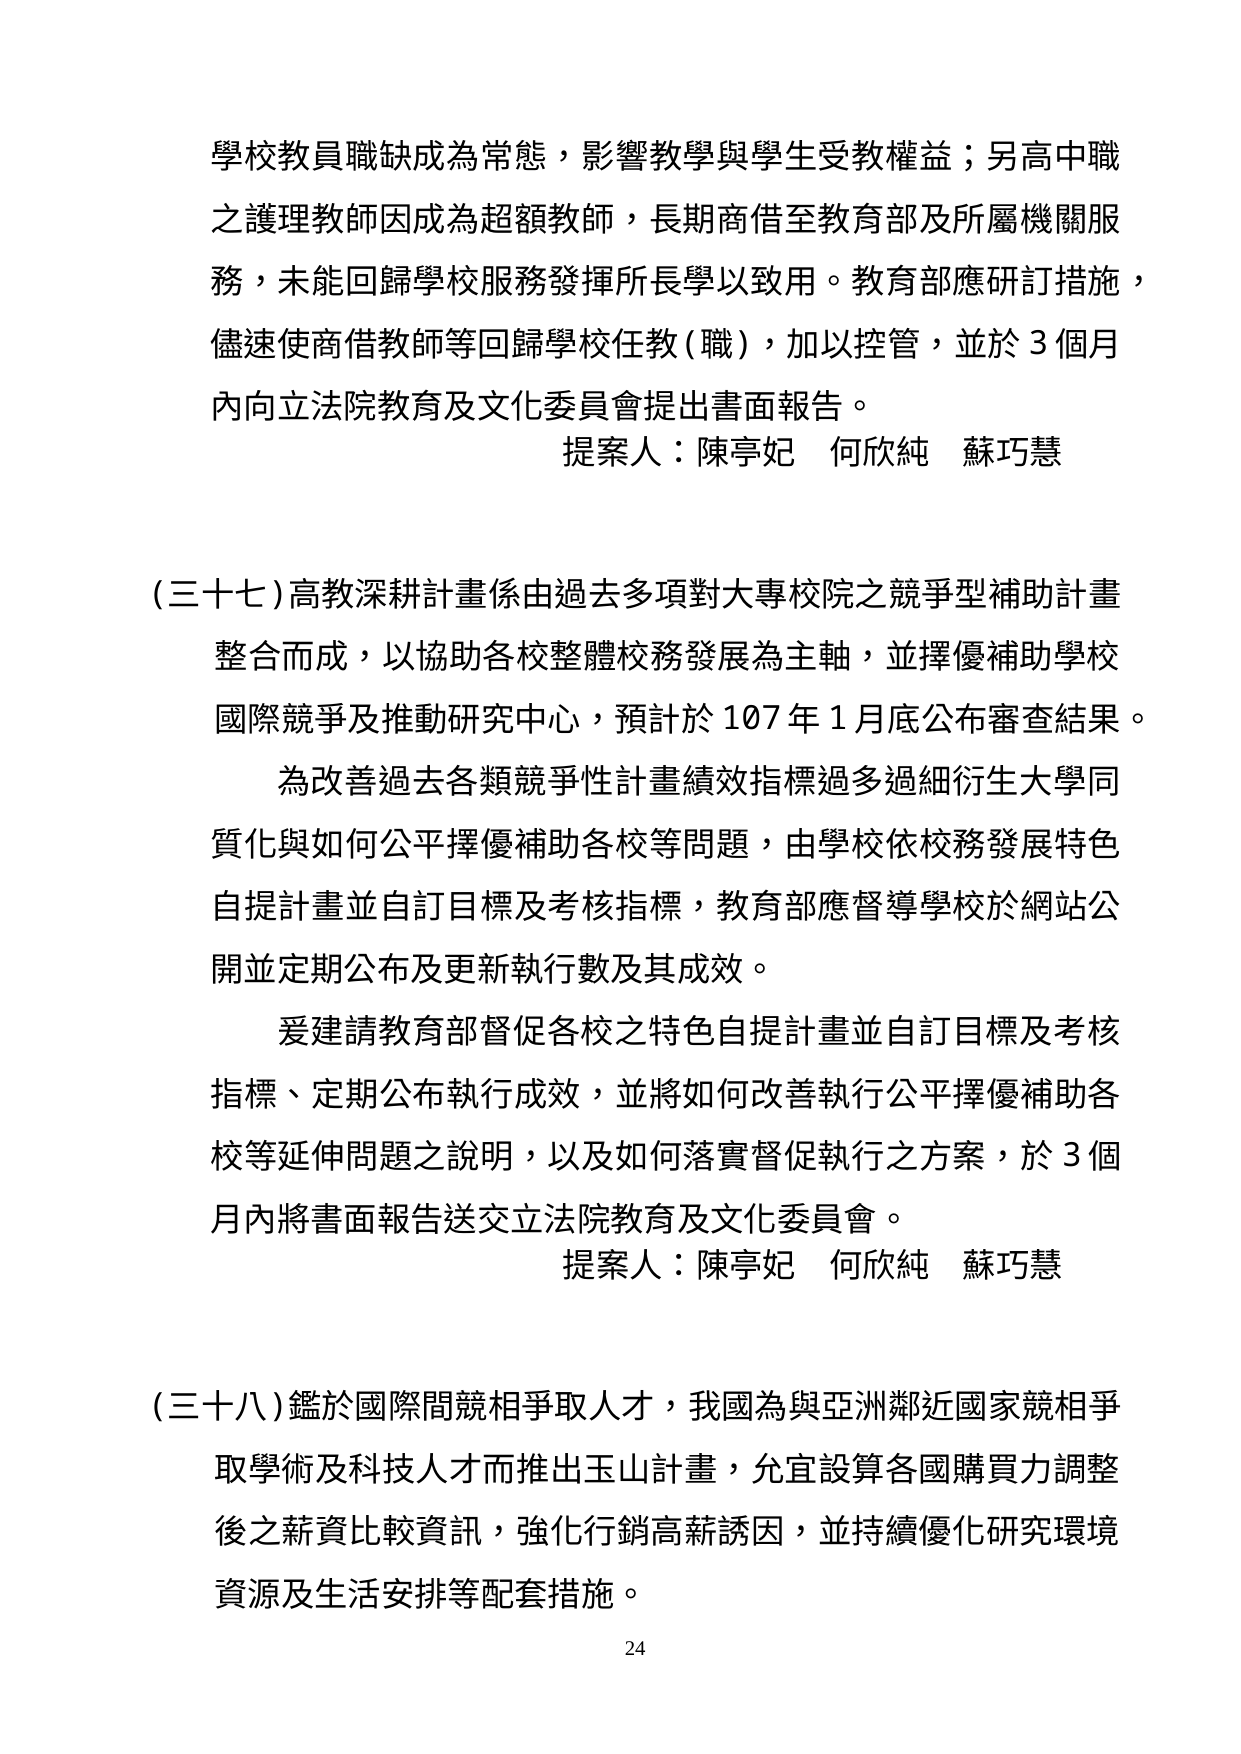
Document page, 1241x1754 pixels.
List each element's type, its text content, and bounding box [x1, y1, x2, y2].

text (三十八)鑑於國際間競相爭取人才，我國為與亞洲鄰近國家競相爭取學術及科技人才而推出玉山計畫，允宜設算各國購買力調整後之薪資比較資訊，強化行銷高薪誘因，並持續優化研究環境資源及生活安排等配套措施。 [148, 1362, 1122, 1612]
text 提案人：陳亭妃 何欣純 蘇巧慧 [162, 425, 1122, 475]
text 爰建請教育部督促各校之特色自提計畫並自訂目標及考核指標、定期公布執行成效，並將如何改善執行公平擇優補助各校等延伸問題之說明，以及如何落實督促執行之方案，於3個月內將書面報告送交立法院教育及文化委員會。 [210, 987, 1122, 1237]
text 教育部長期以商借教師辦理各司處常態性業務，且部分教師商借期間長，成為該部久任人力，經監察院糾正及立法院決議要求改善。教育部以自訂規定作為商借教師等依據，致占用學校教員職缺成為常態，影響教學與學生受教權益；另高中職之護理教師因成為超額教師，長期商借至教育部及所屬機關服務，未能回歸學校服務發揮所長學以致用。教育部應研訂措施，儘速使商借教師等回歸學校任教(職)，加以控管，並於3個月內向立法院教育及文化委員會提出書面報告。 [210, 112, 1122, 425]
text (三十七)高教深耕計畫係由過去多項對大專校院之競爭型補助計畫整合而成，以協助各校整體校務發展為主軸，並擇優補助學校國際競爭及推動研究中心，預計於107年1月底公布審查結果。 [148, 550, 1122, 737]
text 為改善過去各類競爭性計畫績效指標過多過細衍生大學同質化與如何公平擇優補助各校等問題，由學校依校務發展特色自提計畫並自訂目標及考核指標，教育部應督導學校於網站公開並定期公布及更新執行數及其成效。 [210, 737, 1122, 987]
text 提案人：陳亭妃 何欣純 蘇巧慧 [162, 1237, 1122, 1287]
